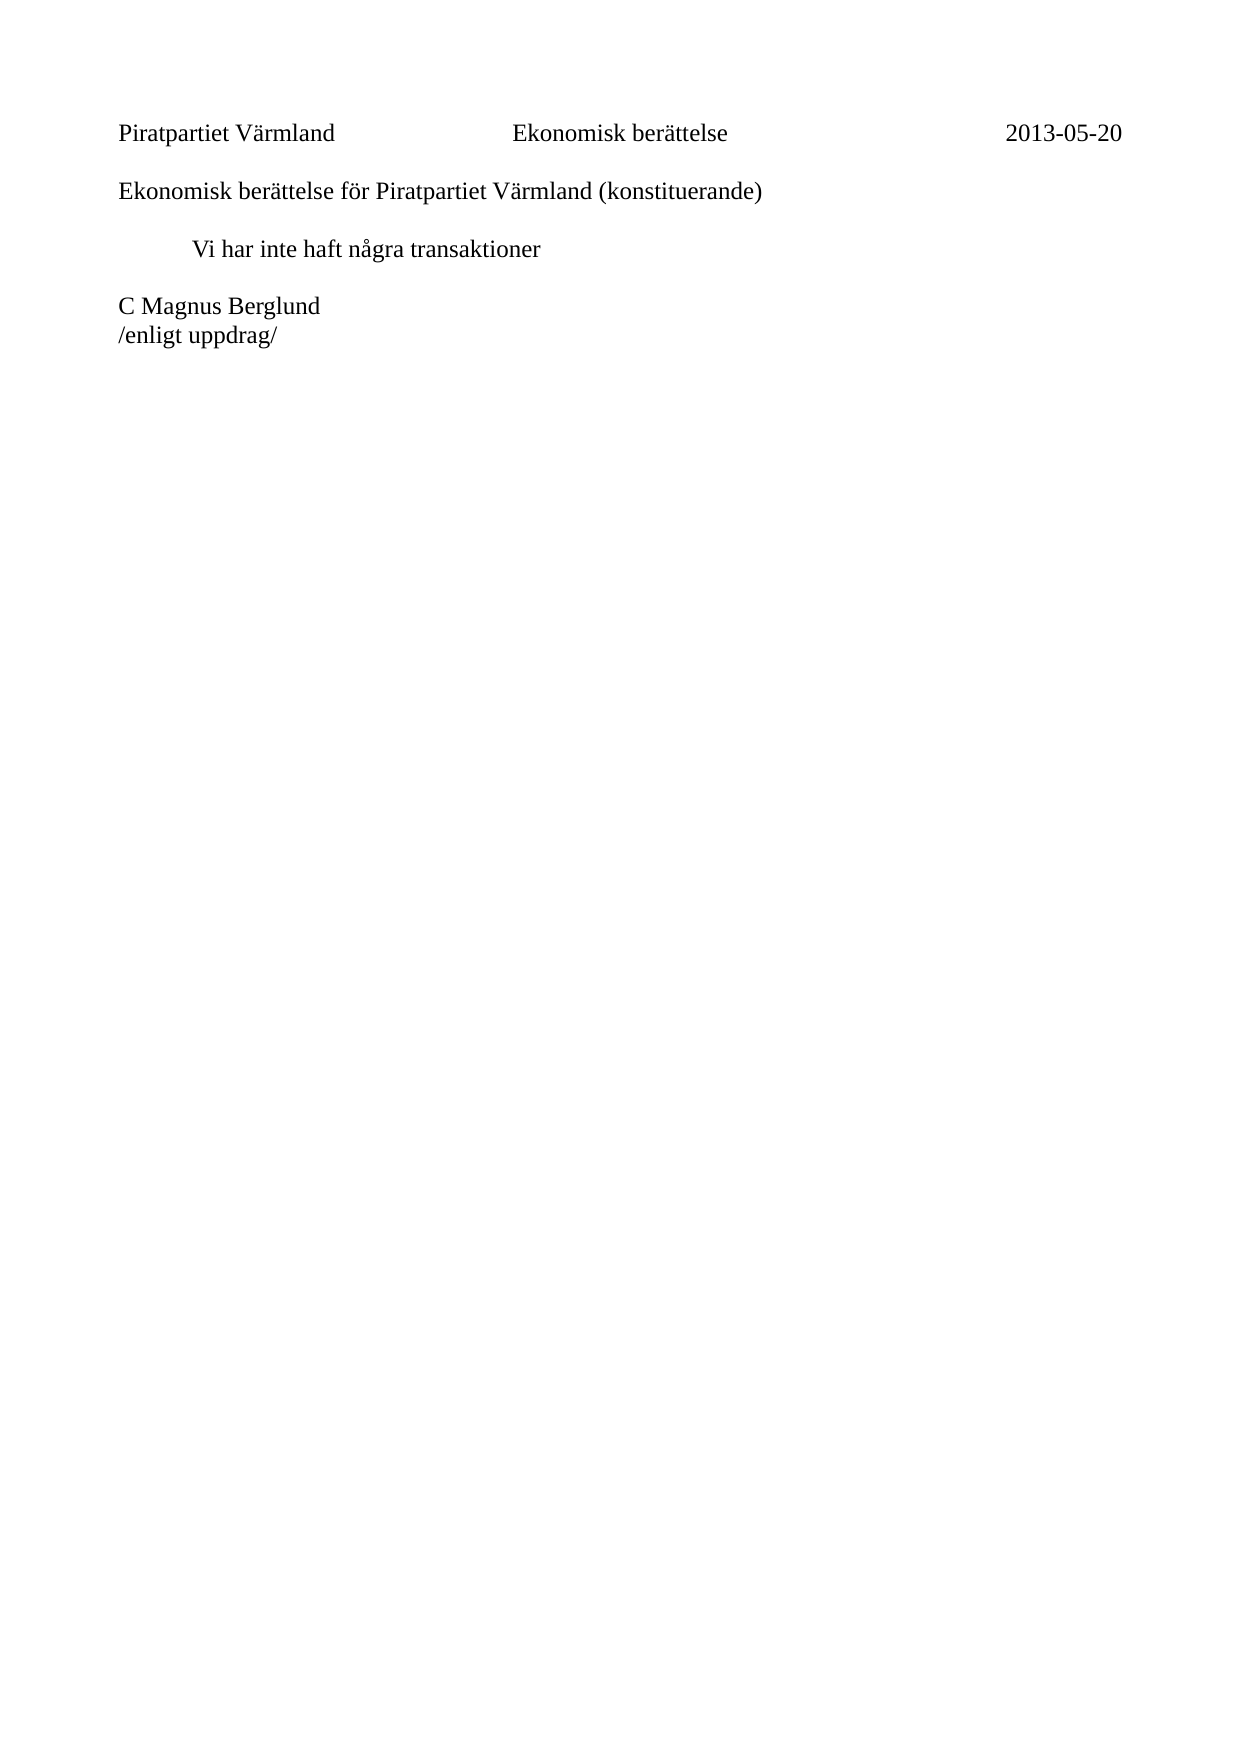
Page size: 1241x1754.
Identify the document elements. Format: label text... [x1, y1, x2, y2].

text Vi har inte haft några transaktioner [192, 234, 1122, 263]
text Ekonomisk berättelse för Piratpartiet Värmland (konstituerande) [118, 176, 1122, 205]
text /enligt uppdrag/ [118, 320, 1122, 349]
text C Magnus Berglund [118, 291, 1122, 320]
